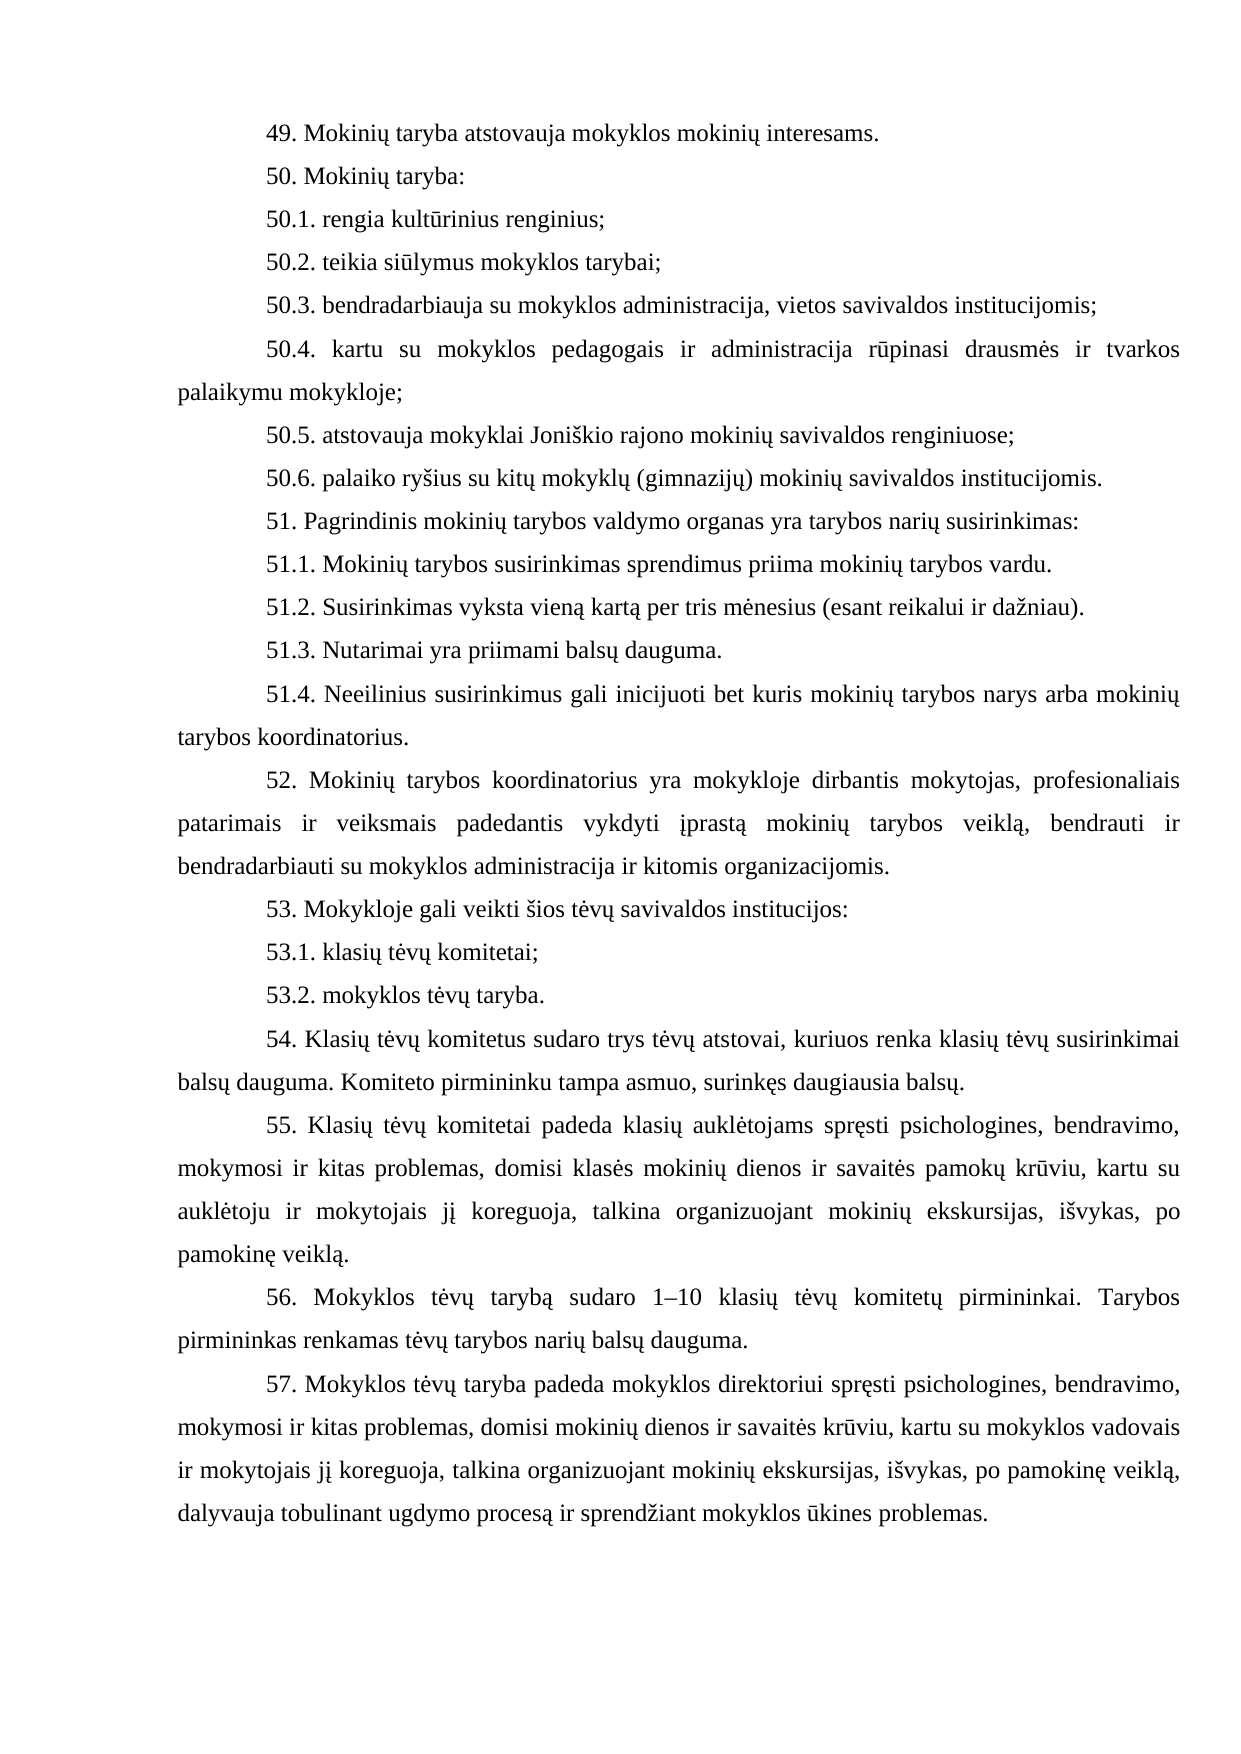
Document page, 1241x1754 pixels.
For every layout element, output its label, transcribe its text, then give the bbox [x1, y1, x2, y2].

text 56. Mokyklos tėvų tarybą sudaro 1–10 klasių tėvų komitetų pirmininkai. Tarybos pirmininkas renkamas tėvų tarybos narių balsų dauguma. [177, 1282, 1181, 1354]
text 50.1. rengia kultūrinius renginius; [177, 204, 1181, 233]
text 50.4. kartu su mokyklos pedagogais ir administracija rūpinasi drausmės ir tvarkos palaikymu mokykloje; [177, 334, 1181, 406]
text 50. Mokinių taryba: [177, 161, 1181, 190]
text 50.2. teikia siūlymus mokyklos tarybai; [177, 247, 1181, 276]
text 52. Mokinių tarybos koordinatorius yra mokykloje dirbantis mokytojas, profesionaliais patarimais ir veiksmais padedantis vykdyti įprastą mokinių tarybos veiklą, bendrauti ir bendradarbiauti su mokyklos administracija ir kitomis organizacijomis. [177, 765, 1181, 880]
text 51.3. Nutarimai yra priimami balsų dauguma. [177, 636, 1181, 664]
text 51.2. Susirinkimas vyksta vieną kartą per tris mėnesius (esant reikalui ir dažniau). [177, 592, 1181, 621]
text 57. Mokyklos tėvų taryba padeda mokyklos direktoriui spręsti psichologines, bendravimo, mokymosi ir kitas problemas, domisi mokinių dienos ir savaitės krūviu, kartu su mokyklos vadovais ir mokytojais jį koreguoja, talkina organizuojant mokinių ekskursijas, išvykas, po pamokinę veiklą, dalyvauja tobulinant ugdymo procesą ir sprendžiant mokyklos ūkines problemas. [177, 1369, 1181, 1527]
text 50.5. atstovauja mokyklai Joniškio rajono mokinių savivaldos renginiuose; [177, 420, 1181, 449]
text 51.1. Mokinių tarybos susirinkimas sprendimus priima mokinių tarybos vardu. [177, 549, 1181, 578]
text 50.3. bendradarbiauja su mokyklos administracija, vietos savivaldos institucijomis; [177, 291, 1181, 319]
text 51. Pagrindinis mokinių tarybos valdymo organas yra tarybos narių susirinkimas: [177, 506, 1181, 535]
text 55. Klasių tėvų komitetai padeda klasių auklėtojams spręsti psichologines, bendravimo, mokymosi ir kitas problemas, domisi klasės mokinių dienos ir savaitės pamokų krūviu, kartu su auklėtoju ir mokytojais jį koreguoja, talkina organizuojant mokinių ekskursijas, išvykas, po pamokinę veiklą. [177, 1110, 1181, 1268]
text 49. Mokinių taryba atstovauja mokyklos mokinių interesams. [177, 118, 1181, 147]
text 53.2. mokyklos tėvų taryba. [177, 981, 1181, 1009]
text 51.4. Neeilinius susirinkimus gali inicijuoti bet kuris mokinių tarybos narys arba mokinių tarybos koordinatorius. [177, 679, 1181, 751]
text 53.1. klasių tėvų komitetai; [177, 937, 1181, 966]
text 50.6. palaiko ryšius su kitų mokyklų (gimnazijų) mokinių savivaldos institucijomis. [177, 463, 1181, 492]
text 53. Mokykloje gali veikti šios tėvų savivaldos institucijos: [177, 894, 1181, 923]
text 54. Klasių tėvų komitetus sudaro trys tėvų atstovai, kuriuos renka klasių tėvų susirinkimai balsų dauguma. Komiteto pirmininku tampa asmuo, surinkęs daugiausia balsų. [177, 1024, 1181, 1096]
